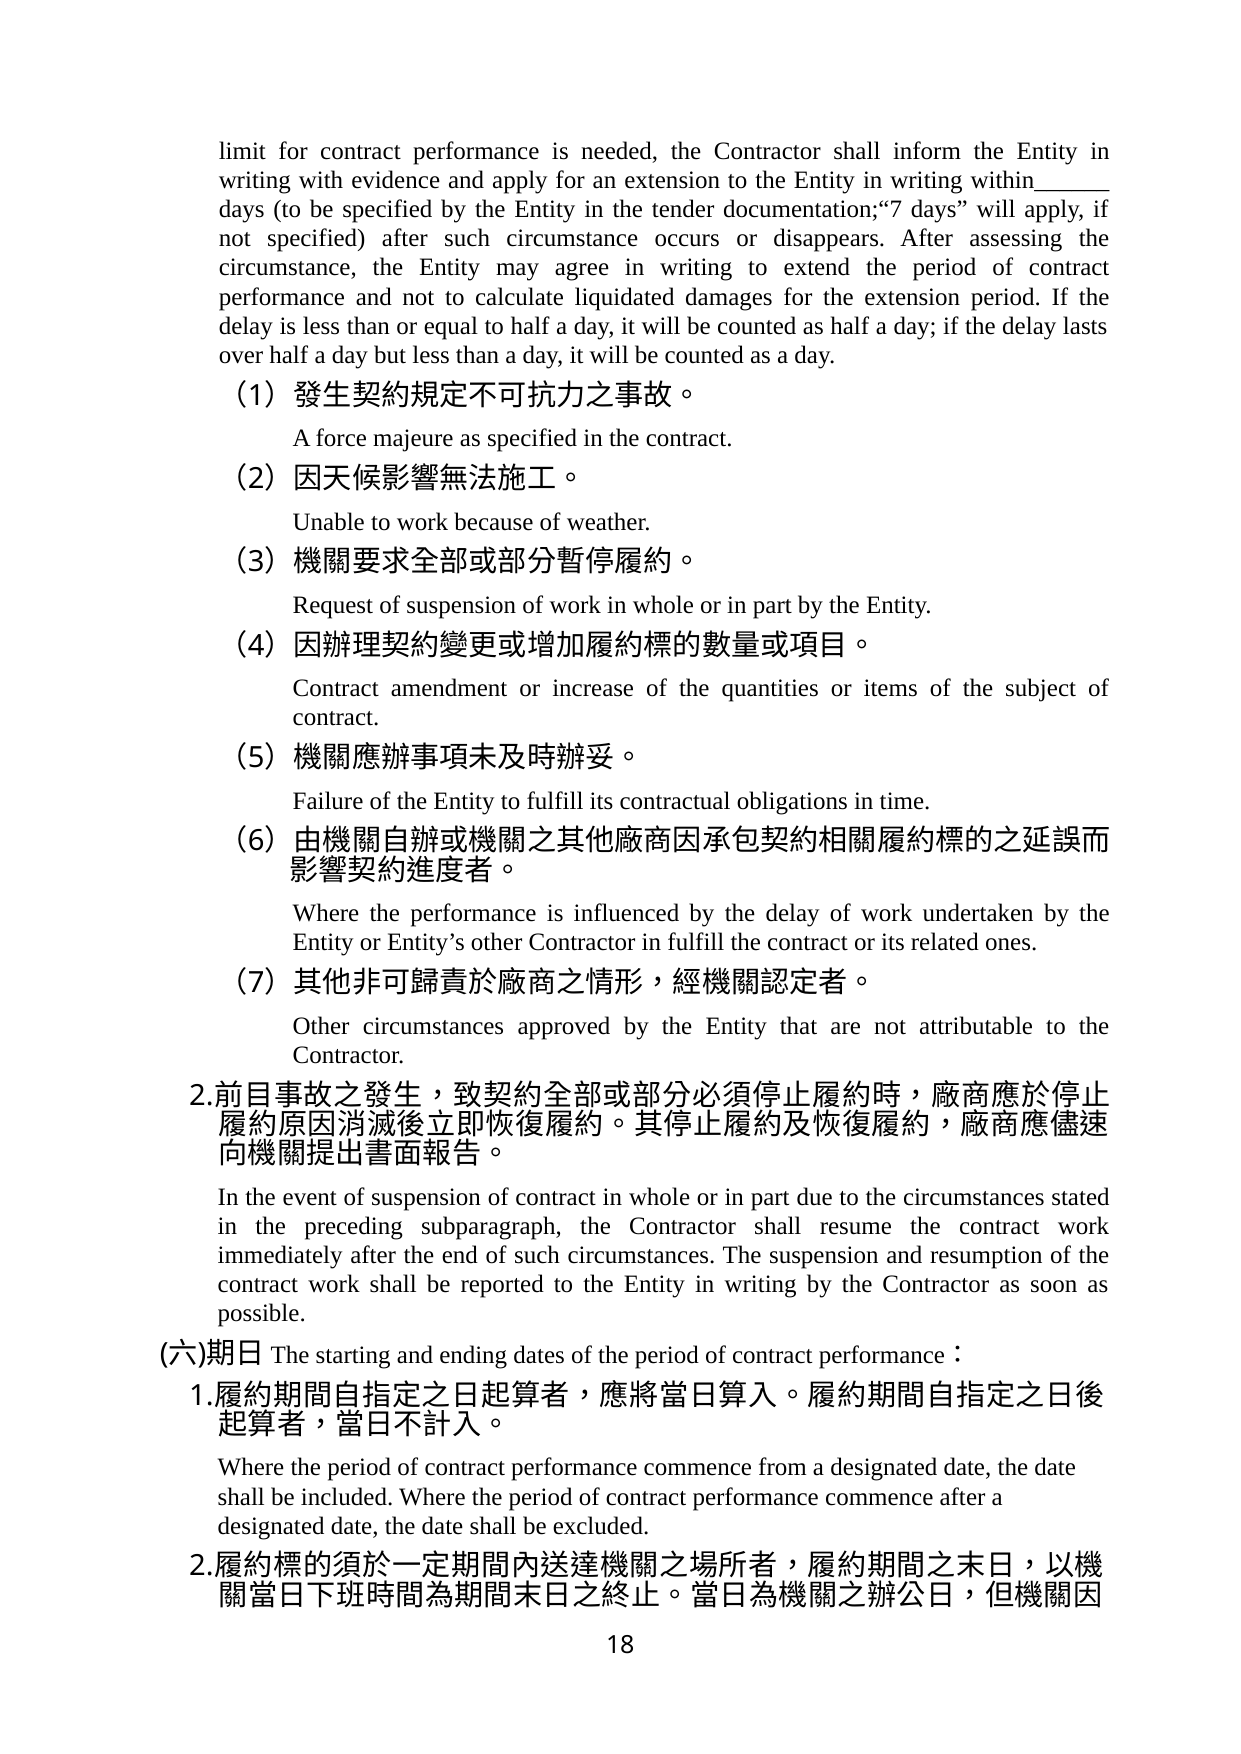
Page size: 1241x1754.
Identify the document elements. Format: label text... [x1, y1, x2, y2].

text （2）因天候影響無法施工。 [218, 465, 1110, 494]
text （3）機關要求全部或部分暫停履約。 [218, 548, 1110, 577]
text In the event of suspension of contract in whole or in part due to the circumstances stated in the preceding subparagraph, the Contractor shall resume the contract work immediately after the end of such circumstances. The suspension and resumption of the contract work shall be reported to the Entity in writing by the Contractor as soon as possible. [217, 1182, 1110, 1327]
text 2.前目事故之發生，致契約全部或部分必須停止履約時，廠商應於停止履約原因消滅後立即恢復履約。其停止履約及恢復履約，廠商應儘速向機關提出書面報告。 [189, 1082, 1110, 1169]
text (六)期日The starting and ending dates of the period of contract performance： [159, 1340, 1110, 1369]
text 2.履約標的須於一定期間內送達機關之場所者，履約期間之末日，以機關當日下班時間為期間末日之終止。當日為機關之辦公日，但機關因 [189, 1552, 1104, 1611]
text Unable to work because of weather. [248, 507, 1110, 536]
text （6）由機關自辦或機關之其他廠商因承包契約相關履約標的之延誤而影響契約進度者。 [218, 827, 1110, 886]
text （4）因辦理契約變更或增加履約標的數量或項目。 [218, 632, 1110, 661]
text （5）機關應辦事項未及時辦妥。 [218, 744, 1110, 773]
text （1）發生契約規定不可抗力之事故。 [218, 382, 1110, 411]
text Other circumstances approved by the Entity that are not attributable to the Contractor. [292, 1011, 1110, 1069]
text limit for contract performance is needed, the Contractor shall inform the Entity in writing with evidence and apply for an extension to the Entity in writing within______ days (to be specified by the Entity in the tender documentation;“7 days” will apply, if not specified) after such circumstance occurs or disappears. After assessing the circumstance, the Entity may agree in writing to extend the period of contract performance and not to calculate liquidated damages for the extension period. If the delay is less than or equal to half a day, it will be counted as half a day; if the delay lasts over half a day but less than a day, it will be counted as a day. [217, 136, 1110, 369]
text A force majeure as specified in the contract. [218, 423, 1110, 452]
text Where the period of contract performance commence from a designated date, the date shall be included. Where the period of contract performance commence after a designated date, the date shall be excluded. [217, 1452, 1110, 1540]
text Failure of the Entity to fulfill its contractual obligations in time. [292, 786, 1110, 815]
text Request of suspension of work in whole or in part by the Entity. [292, 590, 1110, 619]
text 1.履約期間自指定之日起算者，應將當日算入。履約期間自指定之日後起算者，當日不計入。 [189, 1382, 1104, 1440]
text （7）其他非可歸責於廠商之情形，經機關認定者。 [218, 969, 1110, 998]
text Where the performance is influenced by the delay of work undertaken by the Entity or Entity’s other Contractor in fulfill the contract or its related ones. [292, 898, 1110, 957]
text Contract amendment or increase of the quantities or items of the subject of contract. [292, 673, 1110, 732]
